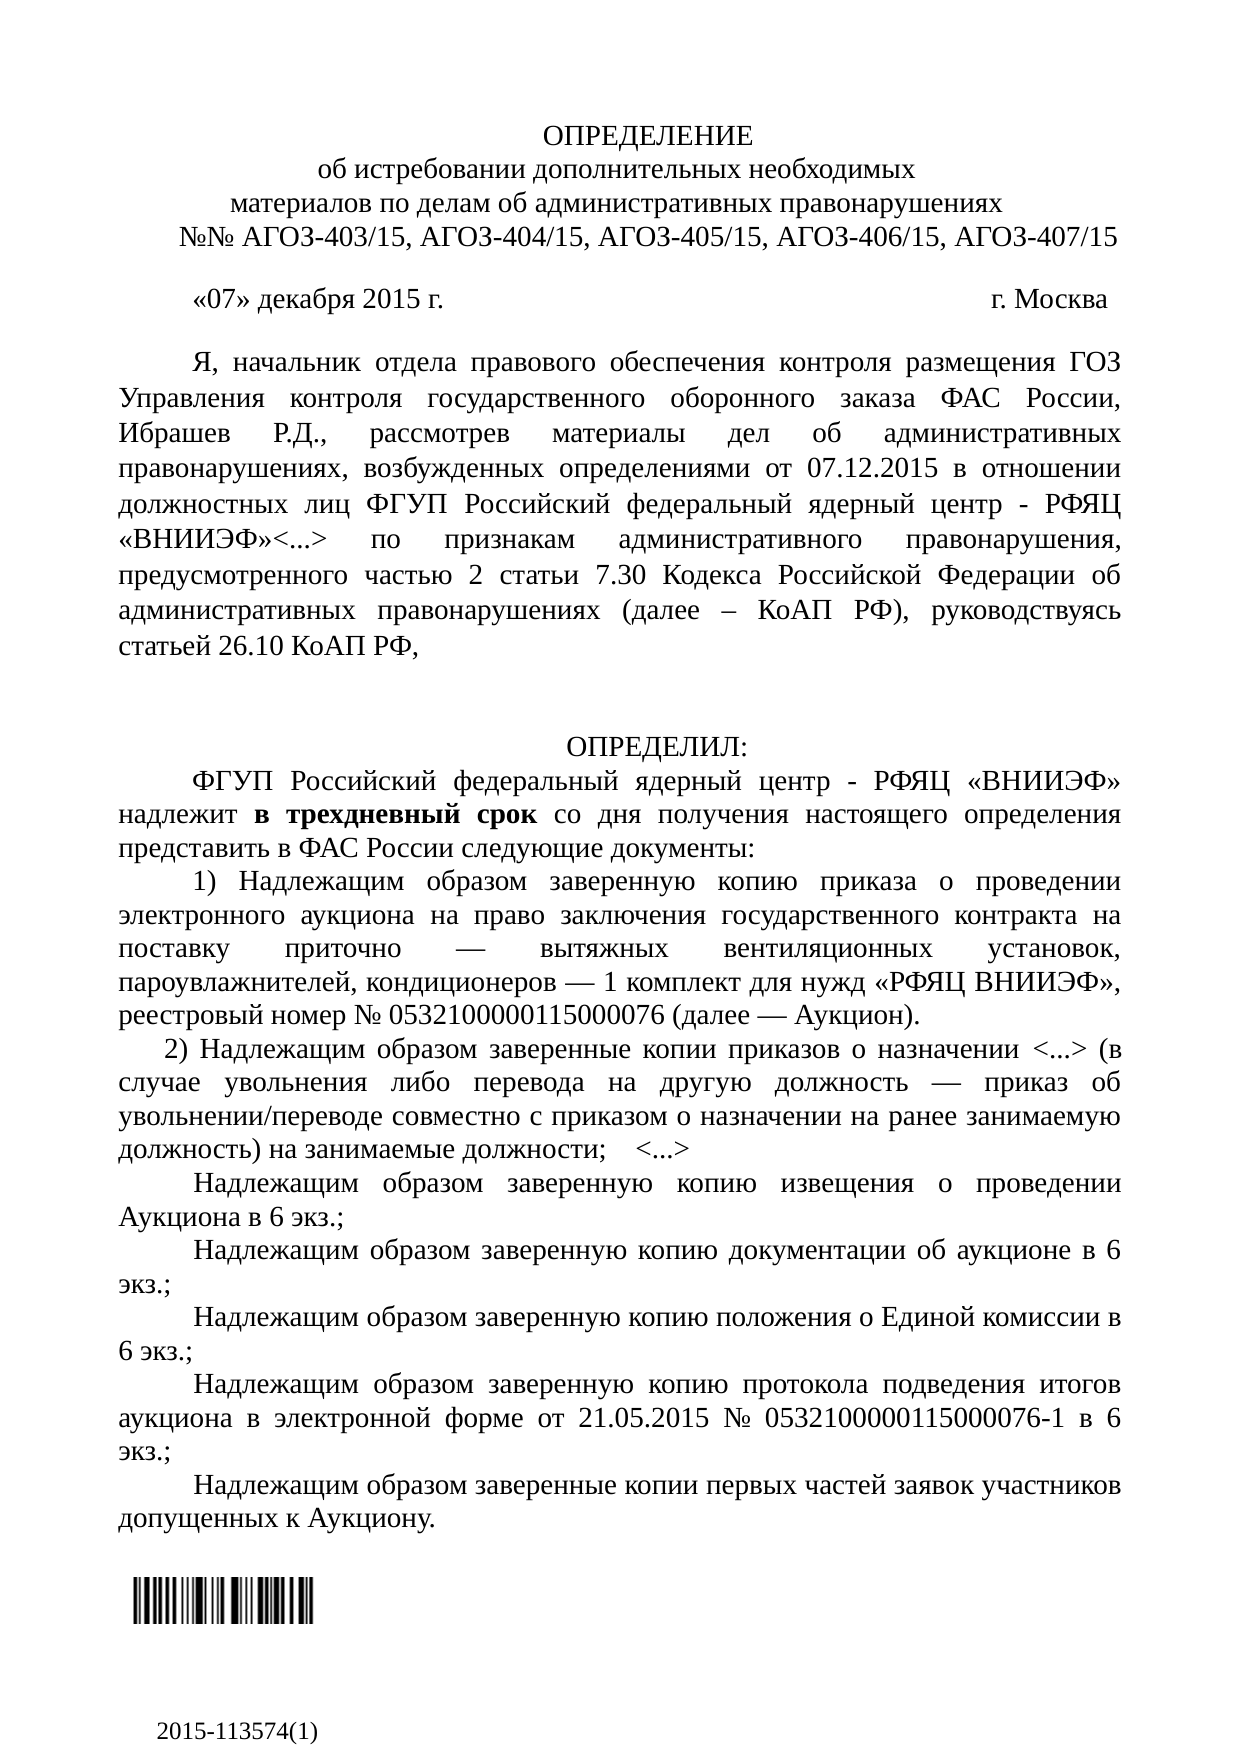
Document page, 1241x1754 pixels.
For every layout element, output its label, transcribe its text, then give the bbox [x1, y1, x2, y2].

text 1) Надлежащим образом заверенную копию приказа о проведении электронного аукциона на право заключения государственного контракта на поставку приточно — вытяжных вентиляционных установок, пароувлажнителей, кондиционеров — 1 комплект для нужд «РФЯЦ ВНИИЭФ», реестровый номер № 0532100000115000076 (далее — Аукцион). [118, 863, 1122, 1031]
text №№ АГОЗ-403/15, АГОЗ-404/15, АГОЗ-405/15, АГОЗ-406/15, АГОЗ-407/15 [118, 219, 1122, 252]
list 2) Надлежащим образом заверенные копии приказов о назначении <...> (в случае увольнения либо перевода на другую должность — приказ об увольнении/переводе совместно с приказом о назначении на ранее занимаемую должность) на занимаемые должности; <...> Надлежащим образом заверенную копию извещения о проведении Аукциона в 6 экз.; Надлежащим образом заверенную копию документации об аукционе в 6 экз.; Надлежащим образом заверенную копию положения о Единой комиссии в 6 экз.; Надлежащим образом заверенную копию протокола подведения итогов аукциона в электронной форме от 21.05.2015 № 0532100000115000076-1 в 6 экз.; [118, 1031, 1122, 1467]
text ОПРЕДЕЛИЛ: [118, 729, 1122, 763]
text Я, начальник отдела правового обеспечения контроля размещения ГОЗ Управления контроля государственного оборонного заказа ФАС России, Ибрашев Р.Д., рассмотрев материалы дел об административных правонарушениях, возбужденных определениями от 07.12.2015 в отношении должностных лиц ФГУП Российский федеральный ядерный центр - РФЯЦ «ВНИИЭФ»<...> по признакам административного правонарушения, предусмотренного частью 2 статьи 7.30 Кодекса Российской Федерации об административных правонарушениях (далее – КоАП РФ), руководствуясь статьей 26.10 КоАП РФ, [118, 343, 1122, 662]
text «07» декабря 2015 г. г. Москва [118, 281, 1122, 314]
text материалов по делам об административных правонарушениях [118, 185, 1122, 219]
list Надлежащим образом заверенные копии первых частей заявок участников допущенных к Аукциону. [118, 1467, 1122, 1534]
picture [118, 1577, 331, 1624]
text об истребовании дополнительных необходимых [118, 152, 1122, 185]
text ОПРЕДЕЛЕНИЕ [118, 118, 1122, 152]
text ФГУП Российский федеральный ядерный центр - РФЯЦ «ВНИИЭФ» надлежит в трехдневный срок со дня получения настоящего определения представить в ФАС России следующие документы: [118, 763, 1122, 863]
